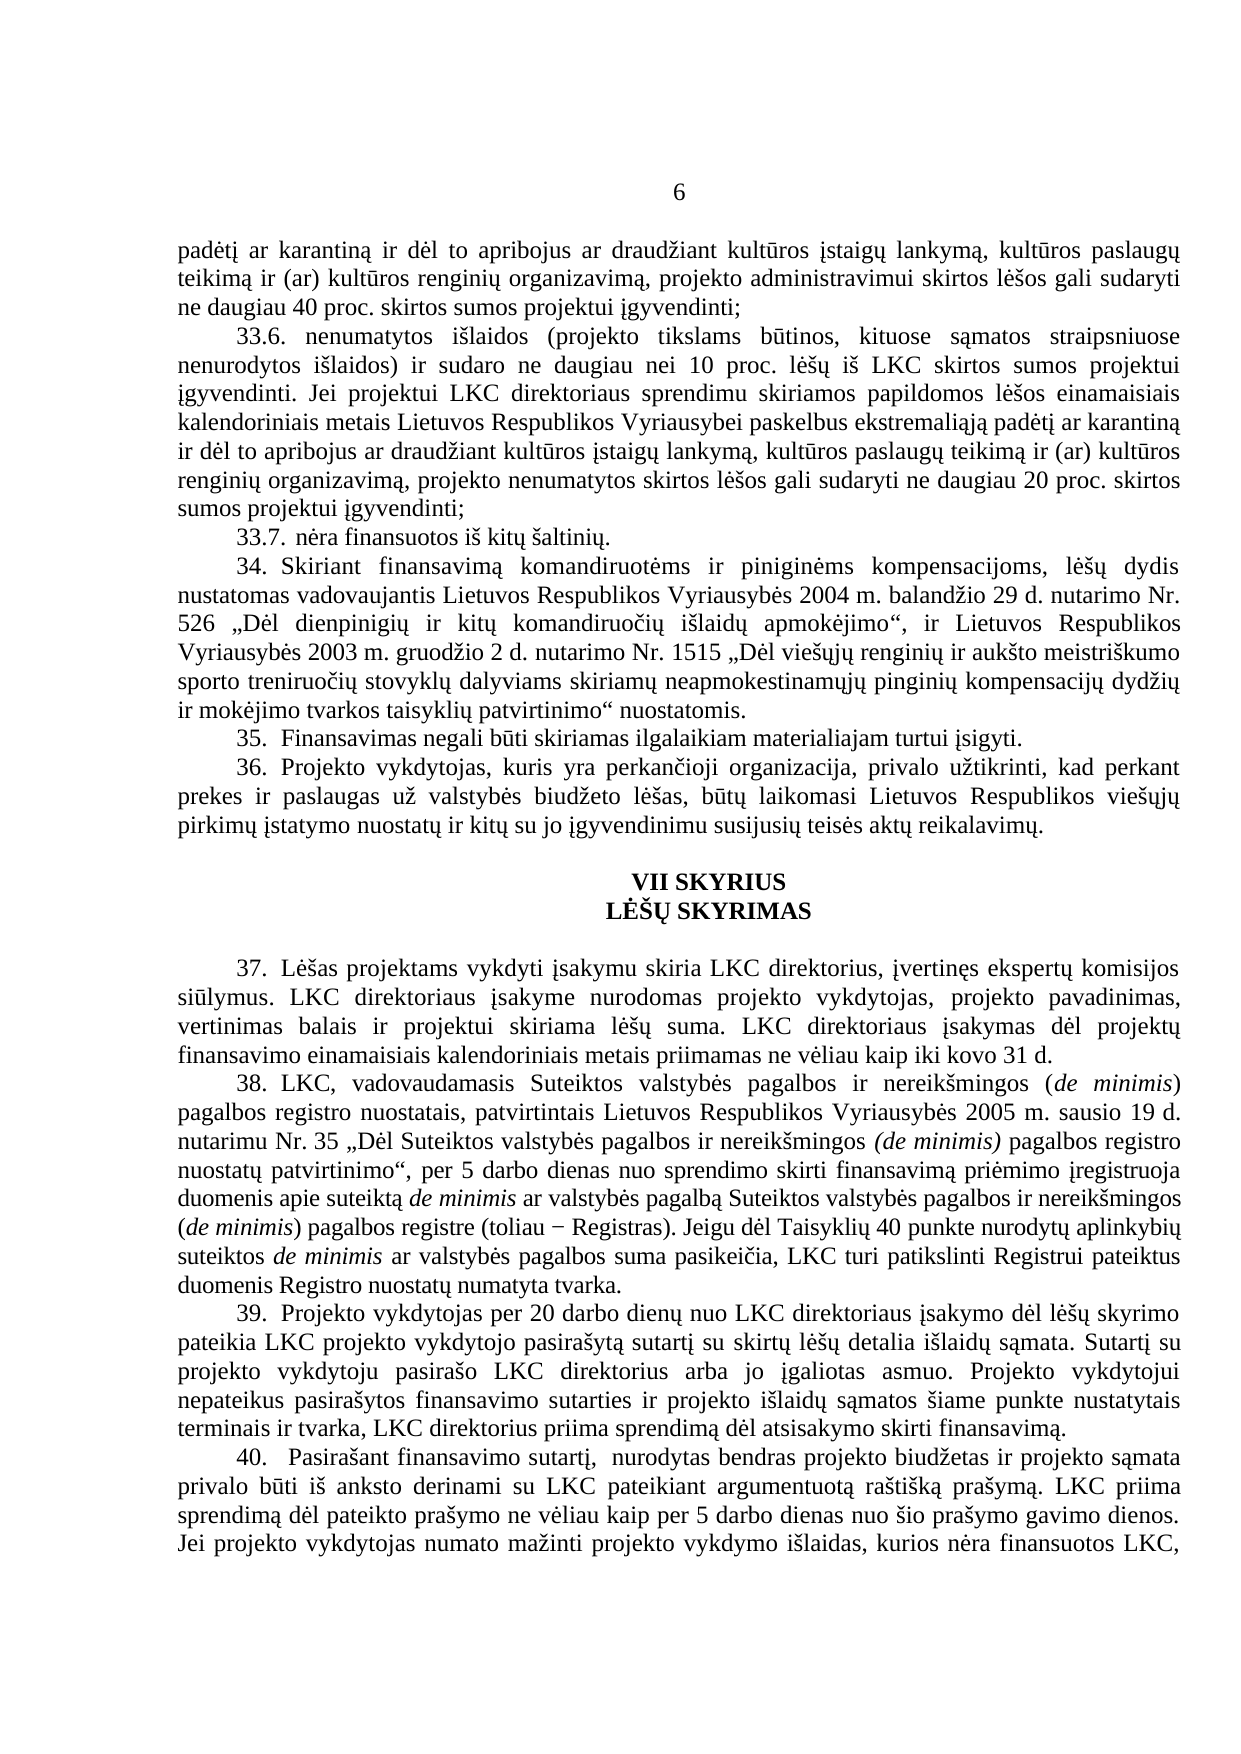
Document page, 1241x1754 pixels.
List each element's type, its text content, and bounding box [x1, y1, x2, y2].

text 39. Projekto vykdytojas per 20 darbo dienų nuo LKC direktoriaus įsakymo dėl lėšų skyrimo pateikia LKC projekto vykdytojo pasirašytą sutartį su skirtų lėšų detalia išlaidų sąmata. Sutartį su projekto vykdytoju pasirašo LKC direktorius arba jo įgaliotas asmuo. Projekto vykdytojui nepateikus pasirašytos finansavimo sutarties ir projekto išlaidų sąmatos šiame punkte nustatytais terminais ir tvarka, LKC direktorius priima sprendimą dėl atsisakymo skirti finansavimą. [177, 1298, 1181, 1442]
text 34. Skiriant finansavimą komandiruotėms ir piniginėms kompensacijoms, lėšų dydis nustatomas vadovaujantis Lietuvos Respublikos Vyriausybės 2004 m. balandžio 29 d. nutarimo Nr. 526 „Dėl dienpinigių ir kitų komandiruočių išlaidų apmokėjimo“, ir Lietuvos Respublikos Vyriausybės 2003 m. gruodžio 2 d. nutarimo Nr. 1515 „Dėl viešųjų renginių ir aukšto meistriškumo sporto treniruočių stovyklų dalyviams skiriamų neapmokestinamųjų pinginių kompensacijų dydžių ir mokėjimo tvarkos taisyklių patvirtinimo“ nuostatomis. [177, 551, 1181, 723]
text 38. LKC, vadovaudamasis Suteiktos valstybės pagalbos ir nereikšmingos (de minimis) pagalbos registro nuostatais, patvirtintais Lietuvos Respublikos Vyriausybės 2005 m. sausio 19 d. nutarimu Nr. 35 „Dėl Suteiktos valstybės pagalbos ir nereikšmingos (de minimis) pagalbos registro nuostatų patvirtinimo“, per 5 darbo dienas nuo sprendimo skirti finansavimą priėmimo įregistruoja duomenis apie suteiktą de minimis ar valstybės pagalbą Suteiktos valstybės pagalbos ir nereikšmingos (de minimis) pagalbos registre (toliau − Registras). Jeigu dėl Taisyklių 40 punkte nurodytų aplinkybių suteiktos de minimis ar valstybės pagalbos suma pasikeičia, LKC turi patikslinti Registrui pateiktus duomenis Registro nuostatų numatyta tvarka. [177, 1068, 1181, 1298]
text 36. Projekto vykdytojas, kuris yra perkančioji organizacija, privalo užtikrinti, kad perkant prekes ir paslaugas už valstybės biudžeto lėšas, būtų laikomasi Lietuvos Respublikos viešųjų pirkimų įstatymo nuostatų ir kitų su jo įgyvendinimu susijusių teisės aktų reikalavimų. [177, 752, 1181, 838]
text 35. Finansavimas negali būti skiriamas ilgalaikiam materialiajam turtui įsigyti. [177, 723, 1181, 752]
text VII SKYRIUS [177, 867, 1181, 896]
text padėtį ar karantiną ir dėl to apribojus ar draudžiant kultūros įstaigų lankymą, kultūros paslaugų teikimą ir (ar) kultūros renginių organizavimą, projekto administravimui skirtos lėšos gali sudaryti ne daugiau 40 proc. skirtos sumos projektui įgyvendinti; [177, 235, 1181, 321]
text 40. Pasirašant finansavimo sutartį, nurodytas bendras projekto biudžetas ir projekto sąmata privalo būti iš anksto derinami su LKC pateikiant argumentuotą raštišką prašymą. LKC priima sprendimą dėl pateikto prašymo ne vėliau kaip per 5 darbo dienas nuo šio prašymo gavimo dienos. Jei projekto vykdytojas numato mažinti projekto vykdymo išlaidas, kurios nėra finansuotos LKC, [177, 1442, 1181, 1557]
text LĖŠŲ SKYRIMAS [177, 896, 1181, 925]
text 33.7. nėra finansuotos iš kitų šaltinių. [177, 522, 1181, 551]
text 33.6. nenumatytos išlaidos (projekto tikslams būtinos, kituose sąmatos straipsniuose nenurodytos išlaidos) ir sudaro ne daugiau nei 10 proc. lėšų iš LKC skirtos sumos projektui įgyvendinti. Jei projektui LKC direktoriaus sprendimu skiriamos papildomos lėšos einamaisiais kalendoriniais metais Lietuvos Respublikos Vyriausybei paskelbus ekstremaliąją padėtį ar karantiną ir dėl to apribojus ar draudžiant kultūros įstaigų lankymą, kultūros paslaugų teikimą ir (ar) kultūros renginių organizavimą, projekto nenumatytos skirtos lėšos gali sudaryti ne daugiau 20 proc. skirtos sumos projektui įgyvendinti; [177, 321, 1181, 522]
text 37. Lėšas projektams vykdyti įsakymu skiria LKC direktorius, įvertinęs ekspertų komisijos siūlymus. LKC direktoriaus įsakyme nurodomas projekto vykdytojas, projekto pavadinimas, vertinimas balais ir projektui skiriama lėšų suma. LKC direktoriaus įsakymas dėl projektų finansavimo einamaisiais kalendoriniais metais priimamas ne vėliau kaip iki kovo 31 d. [177, 953, 1181, 1068]
